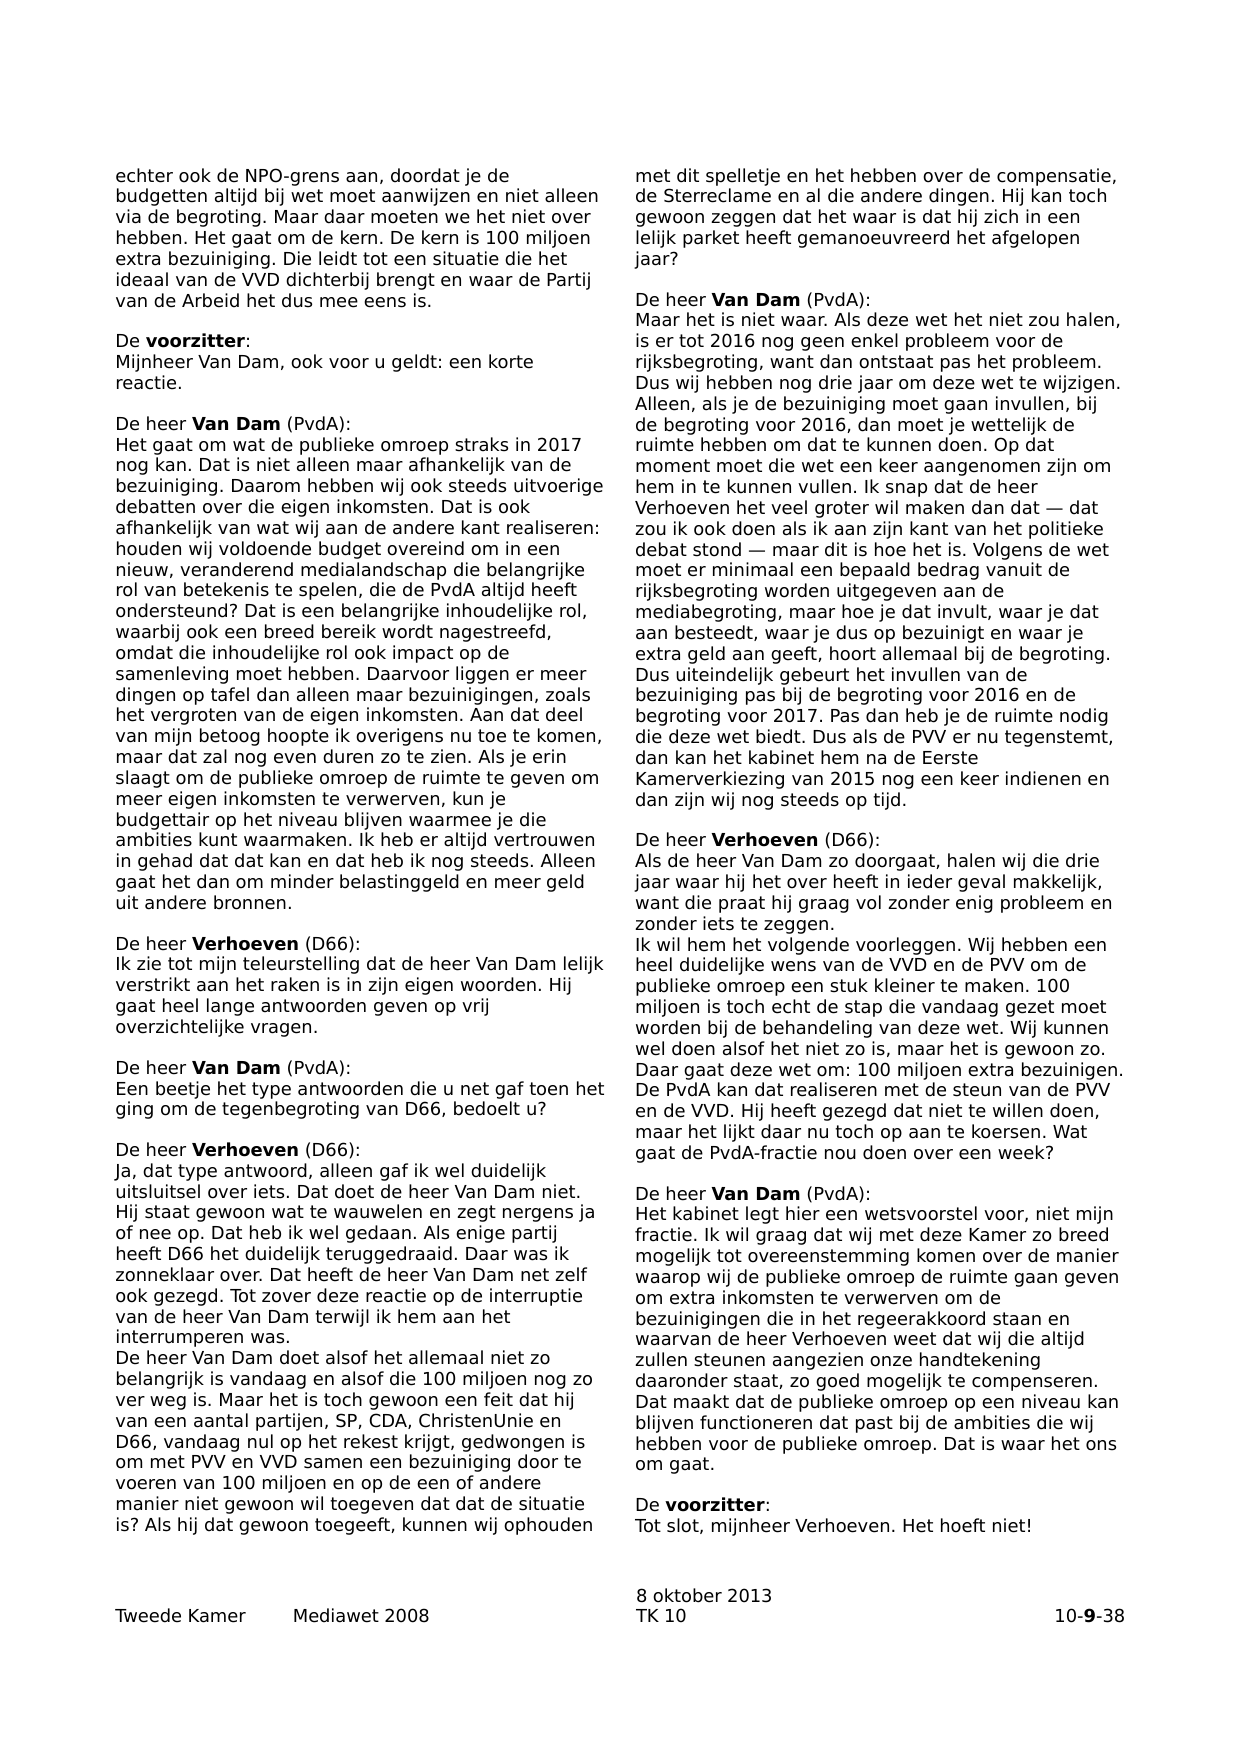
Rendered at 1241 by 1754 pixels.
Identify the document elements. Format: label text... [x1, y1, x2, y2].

text De heer Van Dam (PvdA): [635, 1183, 1125, 1204]
text De voorzitter: [115, 331, 605, 352]
text De heer Van Dam (PvdA): [115, 413, 605, 434]
text Ja, dat type antwoord, alleen gaf ik wel duidelijk uitsluitsel over iets. Dat doet de heer Van Dam niet. Hij staat gewoon wat te wauwelen en zegt nergens ja of nee op. Dat heb ik wel gedaan. Als enige partij heeft D66 het duidelijk teruggedraaid. Daar was ik zonneklaar over. Dat heeft de heer Van Dam net zelf ook gezegd. Tot zover deze reactie op de interruptie van de heer Van Dam terwijl ik hem aan het interrumperen was. [115, 1161, 605, 1348]
text Ik wil hem het volgende voorleggen. Wij hebben een heel duidelijke wens van de VVD en de PVV om de publieke omroep een stuk kleiner te maken. 100 miljoen is toch echt de stap die vandaag gezet moet worden bij de behandeling van deze wet. Wij kunnen wel doen alsof het niet zo is, maar het is gewoon zo. Daar gaat deze wet om: 100 miljoen extra bezuinigen. De PvdA kan dat realiseren met de steun van de PVV en de VVD. Hij heeft gezegd dat niet te willen doen, maar het lijkt daar nu toch op aan te koersen. Wat gaat de PvdA-fractie nou doen over een week? [635, 934, 1125, 1163]
text De voorzitter: [635, 1495, 1125, 1516]
text De heer Van Dam doet alsof het allemaal niet zo belangrijk is vandaag en alsof die 100 miljoen nog zo ver weg is. Maar het is toch gewoon een feit dat hij van een aantal partijen, SP, CDA, ChristenUnie en D66, vandaag nul op het rekest krijgt, gedwongen is om met PVV en VVD samen een bezuiniging door te voeren van 100 miljoen en op de een of andere manier niet gewoon wil toegeven dat dat de situatie is? Als hij dat gewoon toegeeft, kunnen wij ophouden [115, 1348, 605, 1536]
text Ik zie tot mijn teleurstelling dat de heer Van Dam lelijk verstrikt aan het raken is in zijn eigen woorden. Hij gaat heel lange antwoorden geven op vrij overzichtelijke vragen. [115, 954, 605, 1037]
text met dit spelletje en het hebben over de compensatie, de Sterreclame en al die andere dingen. Hij kan toch gewoon zeggen dat het waar is dat hij zich in een lelijk parket heeft gemanoeuvreerd het afgelopen jaar? [635, 165, 1125, 269]
text Mijnheer Van Dam, ook voor u geldt: een korte reactie. [115, 352, 605, 393]
text Een beetje het type antwoorden die u net gaf toen het ging om de tegenbegroting van D66, bedoelt u? [115, 1078, 605, 1120]
text De heer Verhoeven (D66): [635, 830, 1125, 851]
text De heer Verhoeven (D66): [115, 933, 605, 954]
text De heer Verhoeven (D66): [115, 1140, 605, 1161]
text Het gaat om wat de publieke omroep straks in 2017 nog kan. Dat is niet alleen maar afhankelijk van de bezuiniging. Daarom hebben wij ook steeds uitvoerige debatten over die eigen inkomsten. Dat is ook afhankelijk van wat wij aan de andere kant realiseren: houden wij voldoende budget overeind om in een nieuw, veranderend medialandschap die belangrijke rol van betekenis te spelen, die de PvdA altijd heeft ondersteund? Dat is een belangrijke inhoudelijke rol, waarbij ook een breed bereik wordt nagestreefd, omdat die inhoudelijke rol ook impact op de samenleving moet hebben. Daarvoor liggen er meer dingen op tafel dan alleen maar bezuinigingen, zoals het vergroten van de eigen inkomsten. Aan dat deel van mijn betoog hoopte ik overigens nu toe te komen, maar dat zal nog even duren zo te zien. Als je erin slaagt om de publieke omroep de ruimte te geven om meer eigen inkomsten te verwerven, kun je budgettair op het niveau blijven waarmee je die ambities kunt waarmaken. Ik heb er altijd vertrouwen in gehad dat dat kan en dat heb ik nog steeds. Alleen gaat het dan om minder belastinggeld en meer geld uit andere bronnen. [115, 434, 605, 913]
text De heer Van Dam (PvdA): [635, 289, 1125, 310]
text Tot slot, mijnheer Verhoeven. Het hoeft niet! [635, 1516, 1125, 1537]
text Het kabinet legt hier een wetsvoorstel voor, niet mijn fractie. Ik wil graag dat wij met deze Kamer zo breed mogelijk tot overeenstemming komen over de manier waarop wij de publieke omroep de ruimte gaan geven om extra inkomsten te verwerven om de bezuinigingen die in het regeerakkoord staan en waarvan de heer Verhoeven weet dat wij die altijd zullen steunen aangezien onze handtekening daaronder staat, zo goed mogelijk te compenseren. Dat maakt dat de publieke omroep op een niveau kan blijven functioneren dat past bij de ambities die wij hebben voor de publieke omroep. Dat is waar het ons om gaat. [635, 1204, 1125, 1475]
text De heer Van Dam (PvdA): [115, 1057, 605, 1078]
text Als de heer Van Dam zo doorgaat, halen wij die drie jaar waar hij het over heeft in ieder geval makkelijk, want die praat hij graag vol zonder enig probleem en zonder iets te zeggen. [635, 851, 1125, 934]
text Maar het is niet waar. Als deze wet het niet zou halen, is er tot 2016 nog geen enkel probleem voor de rijksbegroting, want dan ontstaat pas het probleem. Dus wij hebben nog drie jaar om deze wet te wijzigen. Alleen, als je de bezuiniging moet gaan invullen, bij de begroting voor 2016, dan moet je wettelijk de ruimte hebben om dat te kunnen doen. Op dat moment moet die wet een keer aangenomen zijn om hem in te kunnen vullen. Ik snap dat de heer Verhoeven het veel groter wil maken dan dat — dat zou ik ook doen als ik aan zijn kant van het politieke debat stond — maar dit is hoe het is. Volgens de wet moet er minimaal een bepaald bedrag vanuit de rijksbegroting worden uitgegeven aan de mediabegroting, maar hoe je dat invult, waar je dat aan besteedt, waar je dus op bezuinigt en waar je extra geld aan geeft, hoort allemaal bij de begroting. Dus uiteindelijk gebeurt het invullen van de bezuiniging pas bij de begroting voor 2016 en de begroting voor 2017. Pas dan heb je de ruimte nodig die deze wet biedt. Dus als de PVV er nu tegenstemt, dan kan het kabinet hem na de Eerste Kamerverkiezing van 2015 nog een keer indienen en dan zijn wij nog steeds op tijd. [635, 310, 1125, 810]
text echter ook de NPO-grens aan, doordat je de budgetten altijd bij wet moet aanwijzen en niet alleen via de begroting. Maar daar moeten we het niet over hebben. Het gaat om de kern. De kern is 100 miljoen extra bezuiniging. Die leidt tot een situatie die het ideaal van de VVD dichterbij brengt en waar de Partij van de Arbeid het dus mee eens is. [115, 165, 605, 311]
